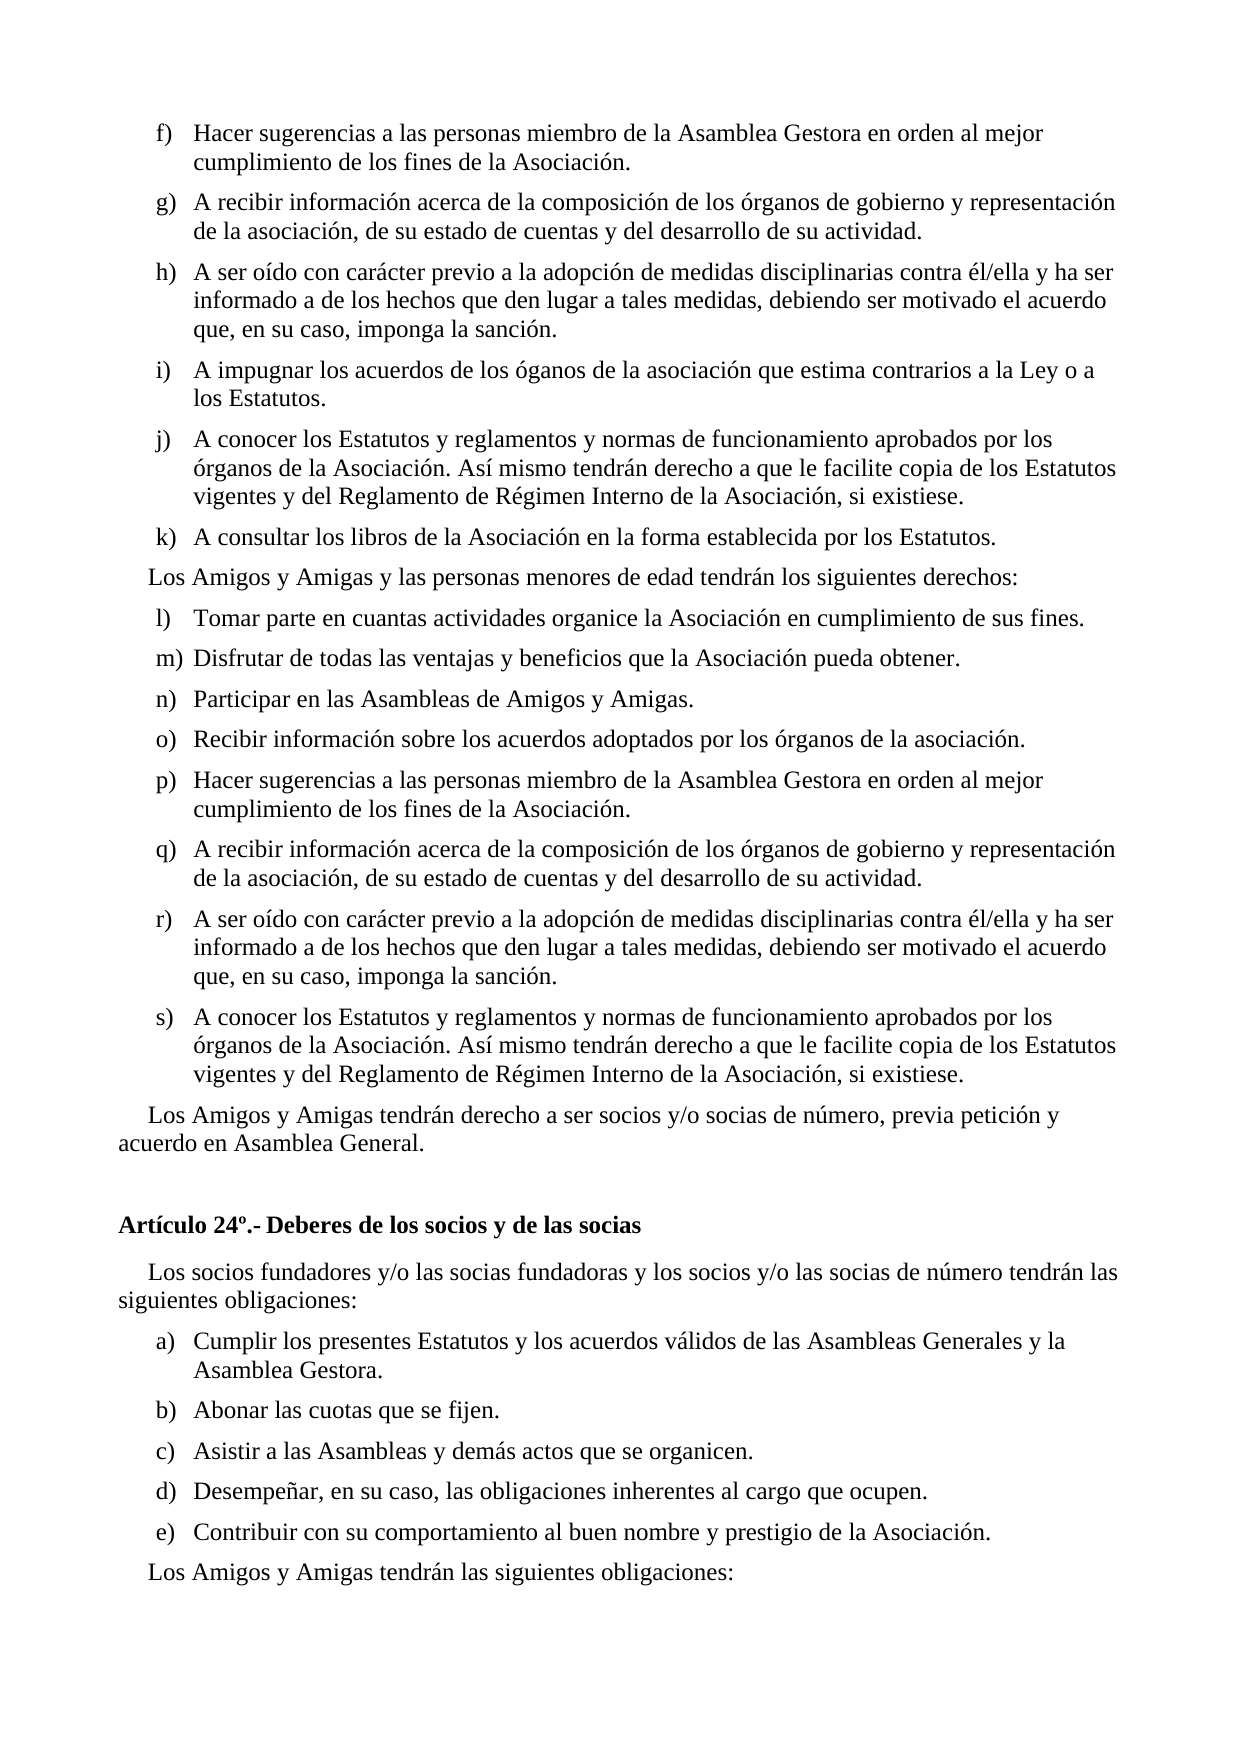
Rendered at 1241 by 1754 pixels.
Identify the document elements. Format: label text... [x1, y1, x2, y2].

list Hacer sugerencias a las personas miembro de la Asamblea Gestora en orden al mejor cumplimiento de los fines de la Asociación. [156, 118, 1122, 176]
list Contribuir con su comportamiento al buen nombre y prestigio de la Asociación. [156, 1517, 1122, 1546]
list Asistir a las Asambleas y demás actos que se organicen. [156, 1436, 1122, 1464]
list Abonar las cuotas que se fijen. [156, 1395, 1122, 1424]
list Tomar parte en cuantas actividades organice la Asociación en cumplimiento de sus fines. [156, 603, 1122, 632]
list Recibir información sobre los acuerdos adoptados por los órganos de la asociación. [156, 724, 1122, 753]
text Los socios fundadores y/o las socias fundadoras y los socios y/o las socias de número tendrán las siguientes obligaciones: [118, 1257, 1122, 1314]
list A conocer los Estatutos y reglamentos y normas de funcionamiento aprobados por los órganos de la Asociación. Así mismo tendrán derecho a que le facilite copia de los Estatutos vigentes y del Reglamento de Régimen Interno de la Asociación, si existiese. [156, 1002, 1122, 1088]
list A consultar los libros de la Asociación en la forma establecida por los Estatutos. [156, 522, 1122, 551]
list A recibir información acerca de la composición de los órganos de gobierno y representación de la asociación, de su estado de cuentas y del desarrollo de su actividad. [156, 834, 1122, 892]
list Cumplir los presentes Estatutos y los acuerdos válidos de las Asambleas Generales y la Asamblea Gestora. [156, 1326, 1122, 1383]
text Los Amigos y Amigas y las personas menores de edad tendrán los siguientes derechos: [118, 562, 1122, 591]
list A ser oído con carácter previo a la adopción de medidas disciplinarias contra él/ella y ha ser informado a de los hechos que den lugar a tales medidas, debiendo ser motivado el acuerdo que, en su caso, imponga la sanción. [156, 257, 1122, 343]
text Los Amigos y Amigas tendrán las siguientes obligaciones: [118, 1557, 1122, 1586]
list A recibir información acerca de la composición de los órganos de gobierno y representación de la asociación, de su estado de cuentas y del desarrollo de su actividad. [156, 187, 1122, 245]
list A ser oído con carácter previo a la adopción de medidas disciplinarias contra él/ella y ha ser informado a de los hechos que den lugar a tales medidas, debiendo ser motivado el acuerdo que, en su caso, imponga la sanción. [156, 904, 1122, 990]
list Participar en las Asambleas de Amigos y Amigas. [156, 684, 1122, 713]
text Los Amigos y Amigas tendrán derecho a ser socios y/o socias de número, previa petición y acuerdo en Asamblea General. [118, 1100, 1122, 1157]
text Artículo 24º.- Deberes de los socios y de las socias [118, 1210, 1122, 1239]
list A conocer los Estatutos y reglamentos y normas de funcionamiento aprobados por los órganos de la Asociación. Así mismo tendrán derecho a que le facilite copia de los Estatutos vigentes y del Reglamento de Régimen Interno de la Asociación, si existiese. [156, 424, 1122, 510]
list Disfrutar de todas las ventajas y beneficios que la Asociación pueda obtener. [156, 643, 1122, 672]
list Hacer sugerencias a las personas miembro de la Asamblea Gestora en orden al mejor cumplimiento de los fines de la Asociación. [156, 765, 1122, 823]
list A impugnar los acuerdos de los óganos de la asociación que estima contrarios a la Ley o a los Estatutos. [156, 355, 1122, 412]
list Desempeñar, en su caso, las obligaciones inherentes al cargo que ocupen. [156, 1476, 1122, 1505]
